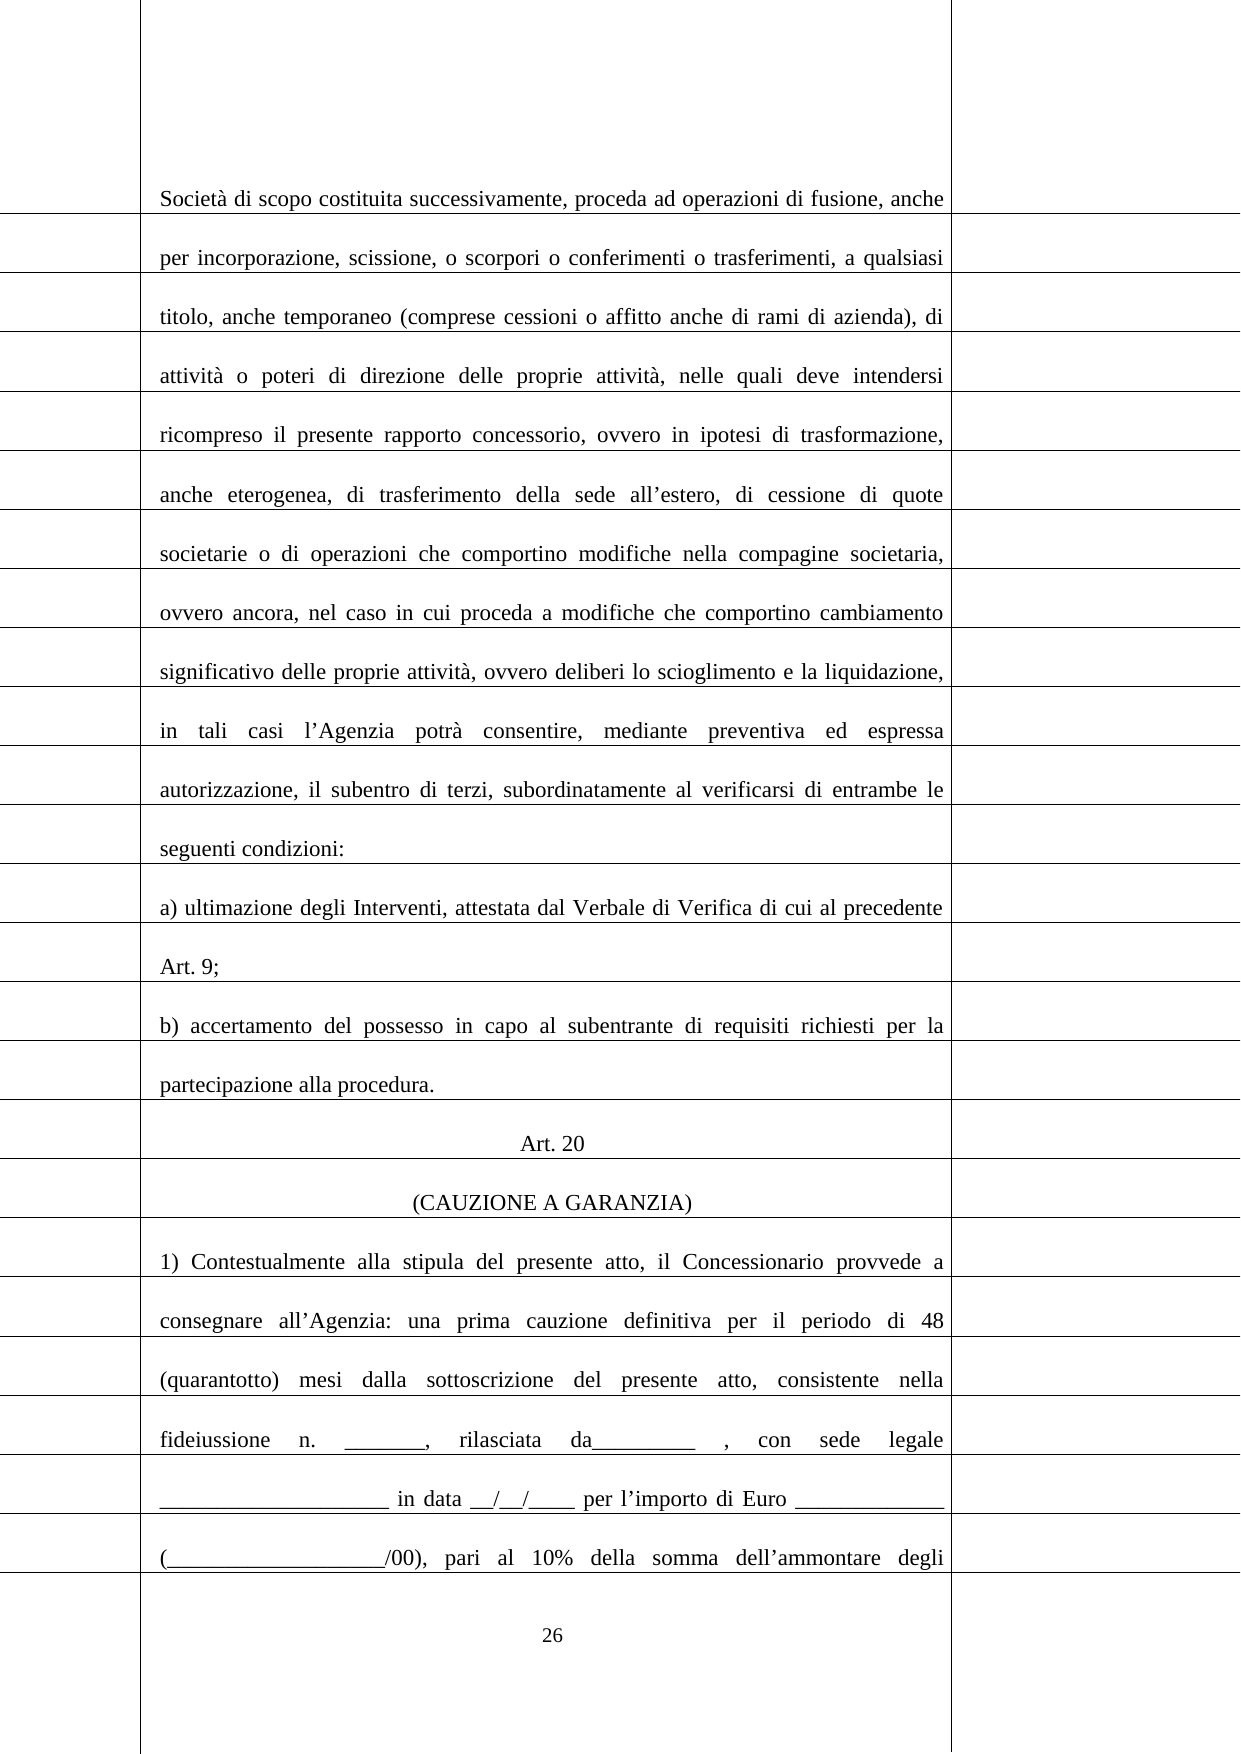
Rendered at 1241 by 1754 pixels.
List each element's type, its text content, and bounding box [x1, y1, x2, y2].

text seguenti condizioni: [159, 805, 945, 863]
text b) accertamento del possesso in capo al subentrante di requisiti richiesti per la [159, 986, 945, 1040]
text consegnare all’Agenzia: una prima cauzione definitiva per il periodo di 48 [159, 1277, 945, 1336]
text Art. 9; [159, 923, 945, 981]
text [159, 982, 945, 986]
text autorizzazione, il subentro di terzi, subordinatamente al verificarsi di entrambe le [159, 746, 945, 804]
text (CAUZIONE A GARANZIA) [159, 1163, 945, 1217]
text 1) Contestualmente alla stipula del presente atto, il Concessionario provvede a [159, 1223, 945, 1276]
text [159, 1100, 945, 1104]
text a) ultimazione degli Interventi, attestata dal Verbale di Verifica di cui al precedente [159, 868, 945, 922]
text [159, 1159, 945, 1163]
text partecipazione alla procedura. [159, 1041, 945, 1099]
text ricompreso il presente rapporto concessorio, ovvero in ipotesi di trasformazione, [159, 392, 945, 450]
text in tali casi l’Agenzia potrà consentire, mediante preventiva ed espressa [159, 687, 945, 745]
text anche eterogenea, di trasferimento della sede all’estero, di cessione di quote [159, 451, 945, 509]
text significativo delle proprie attività, ovvero deliberi lo scioglimento e la liquidazione, [159, 628, 945, 686]
text ____________________ in data __/__/____ per l’importo di Euro _____________ [159, 1455, 945, 1513]
text ovvero ancora, nel caso in cui proceda a modifiche che comportino cambiamento [159, 569, 945, 627]
text attività o poteri di direzione delle proprie attività, nelle quali deve intendersi [159, 332, 945, 391]
text (___________________/00), pari al 10% della somma dell’ammontare degli [159, 1514, 945, 1572]
text titolo, anche temporaneo (comprese cessioni o affitto anche di rami di azienda), di [159, 273, 945, 331]
text per incorporazione, scissione, o scorpori o conferimenti o trasferimenti, a qualsiasi [159, 214, 945, 272]
text [159, 1218, 945, 1223]
text (quarantotto) mesi dalla sottoscrizione del presente atto, consistente nella [159, 1337, 945, 1395]
text fideiussione n. _______, rilasciata da_________ , con sede legale [159, 1396, 945, 1454]
text Società di scopo costituita successivamente, proceda ad operazioni di fusione, anche [159, 159, 945, 213]
text societarie o di operazioni che comportino modifiche nella compagine societaria, [159, 510, 945, 568]
text Art. 20 [159, 1104, 945, 1158]
